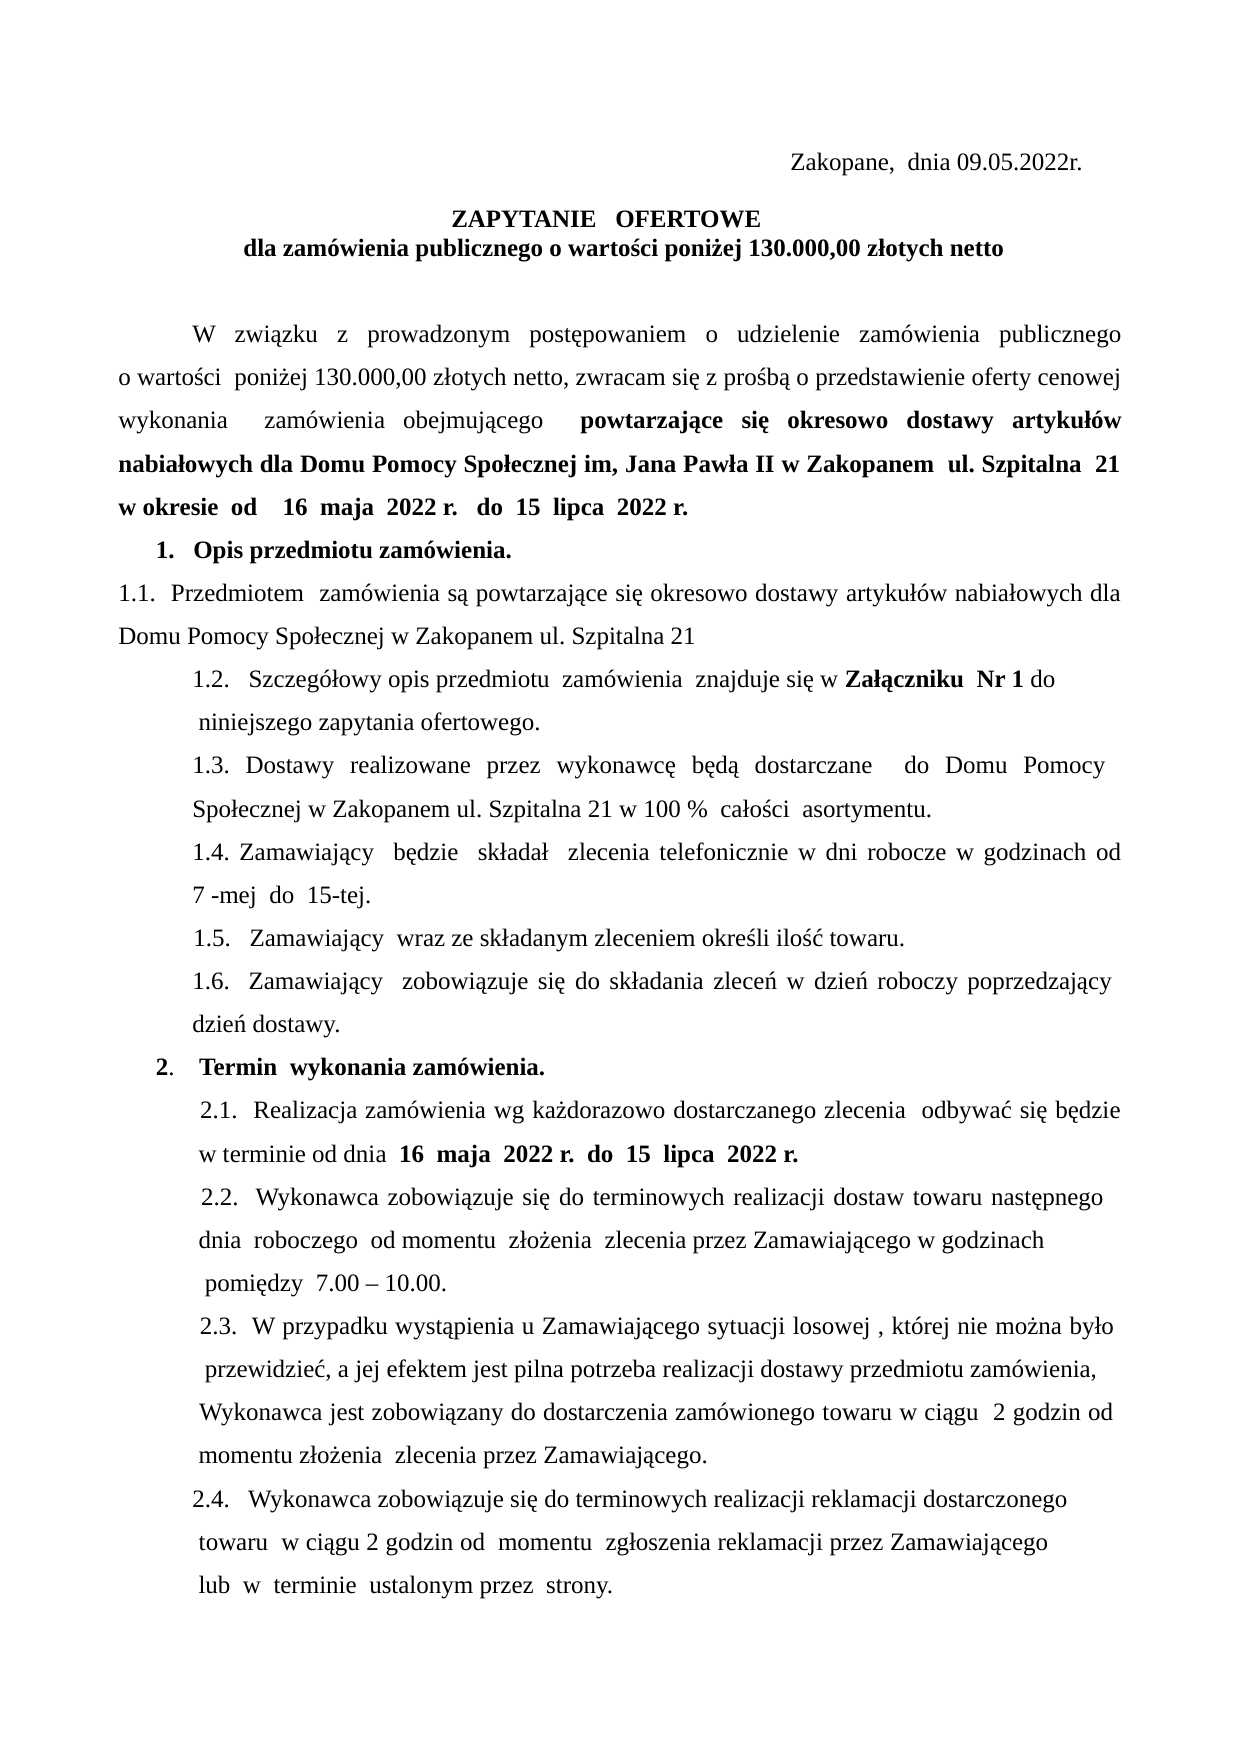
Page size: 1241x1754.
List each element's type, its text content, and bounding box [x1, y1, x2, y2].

text 2.1. Realizacja zamówienia wg każdorazowo dostarczanego zlecenia odbywać się będzie w terminie od dnia 16 maja 2022 r. do 15 lipca 2022 r. [118, 1096, 1122, 1167]
text 1.5. Zamawiający wraz ze składanym zleceniem określi ilość towaru. [118, 923, 1122, 952]
text Zakopane, dnia 09.05.2022r. [118, 147, 1122, 176]
text 1.2. Szczegółowy opis przedmiotu zamówienia znajduje się w Załączniku Nr 1 do niniejszego zapytania ofertowego. [118, 664, 1122, 736]
text 1.6. Zamawiający zobowiązuje się do składania zleceń w dzień roboczy poprzedzający dzień dostawy. [118, 966, 1122, 1038]
text Wykonawca jest zobowiązany do dostarczenia zamówionego towaru w ciągu 2 godzin od momentu złożenia zlecenia przez Zamawiającego. [118, 1397, 1122, 1469]
text 1.4. Zamawiający będzie składał zlecenia telefonicznie w dni robocze w godzinach od 7 -mej do 15-tej. [118, 837, 1122, 909]
text 1.3. Dostawy realizowane przez wykonawcę będą dostarczane do Domu Pomocy Społecznej w Zakopanem ul. Szpitalna 21 w 100 % całości asortymentu. [118, 751, 1122, 822]
list Opis przedmiotu zamówienia. [156, 535, 1122, 564]
text W związku z prowadzonym postępowaniem o udzielenie zamówienia publicznego o wartości poniżej 130.000,00 złotych netto, zwracam się z prośbą o przedstawienie oferty cenowej wykonania zamówienia obejmującego powtarzające się okresowo dostawy artykułów nabiałowych dla Domu Pomocy Społecznej im, Jana Pawła II w Zakopanem ul. Szpitalna 21 w okresie od 16 maja 2022 r. do 15 lipca 2022 r. [118, 319, 1122, 521]
text dla zamówienia publicznego o wartości poniżej 130.000,00 złotych netto [118, 233, 1122, 262]
text 2.4. Wykonawca zobowiązuje się do terminowych realizacji reklamacji dostarczonego towaru w ciągu 2 godzin od momentu zgłoszenia reklamacji przez Zamawiającego lub w terminie ustalonym przez strony. [118, 1484, 1122, 1599]
text 2.3. W przypadku wystąpienia u Zamawiającego sytuacji losowej , której nie można było przewidzieć, a jej efektem jest pilna potrzeba realizacji dostawy przedmiotu zamówienia, [118, 1311, 1122, 1383]
text 2.2. Wykonawca zobowiązuje się do terminowych realizacji dostaw towaru następnego dnia roboczego od momentu złożenia zlecenia przez Zamawiającego w godzinach pomiędzy 7.00 – 10.00. [118, 1182, 1122, 1297]
text ZAPYTANIE OFERTOWE [118, 204, 1122, 233]
text 1.1. Przedmiotem zamówienia są powtarzające się okresowo dostawy artykułów nabiałowych dla Domu Pomocy Społecznej w Zakopanem ul. Szpitalna 21 [118, 578, 1122, 650]
text 2. Termin wykonania zamówienia. [118, 1052, 1122, 1081]
